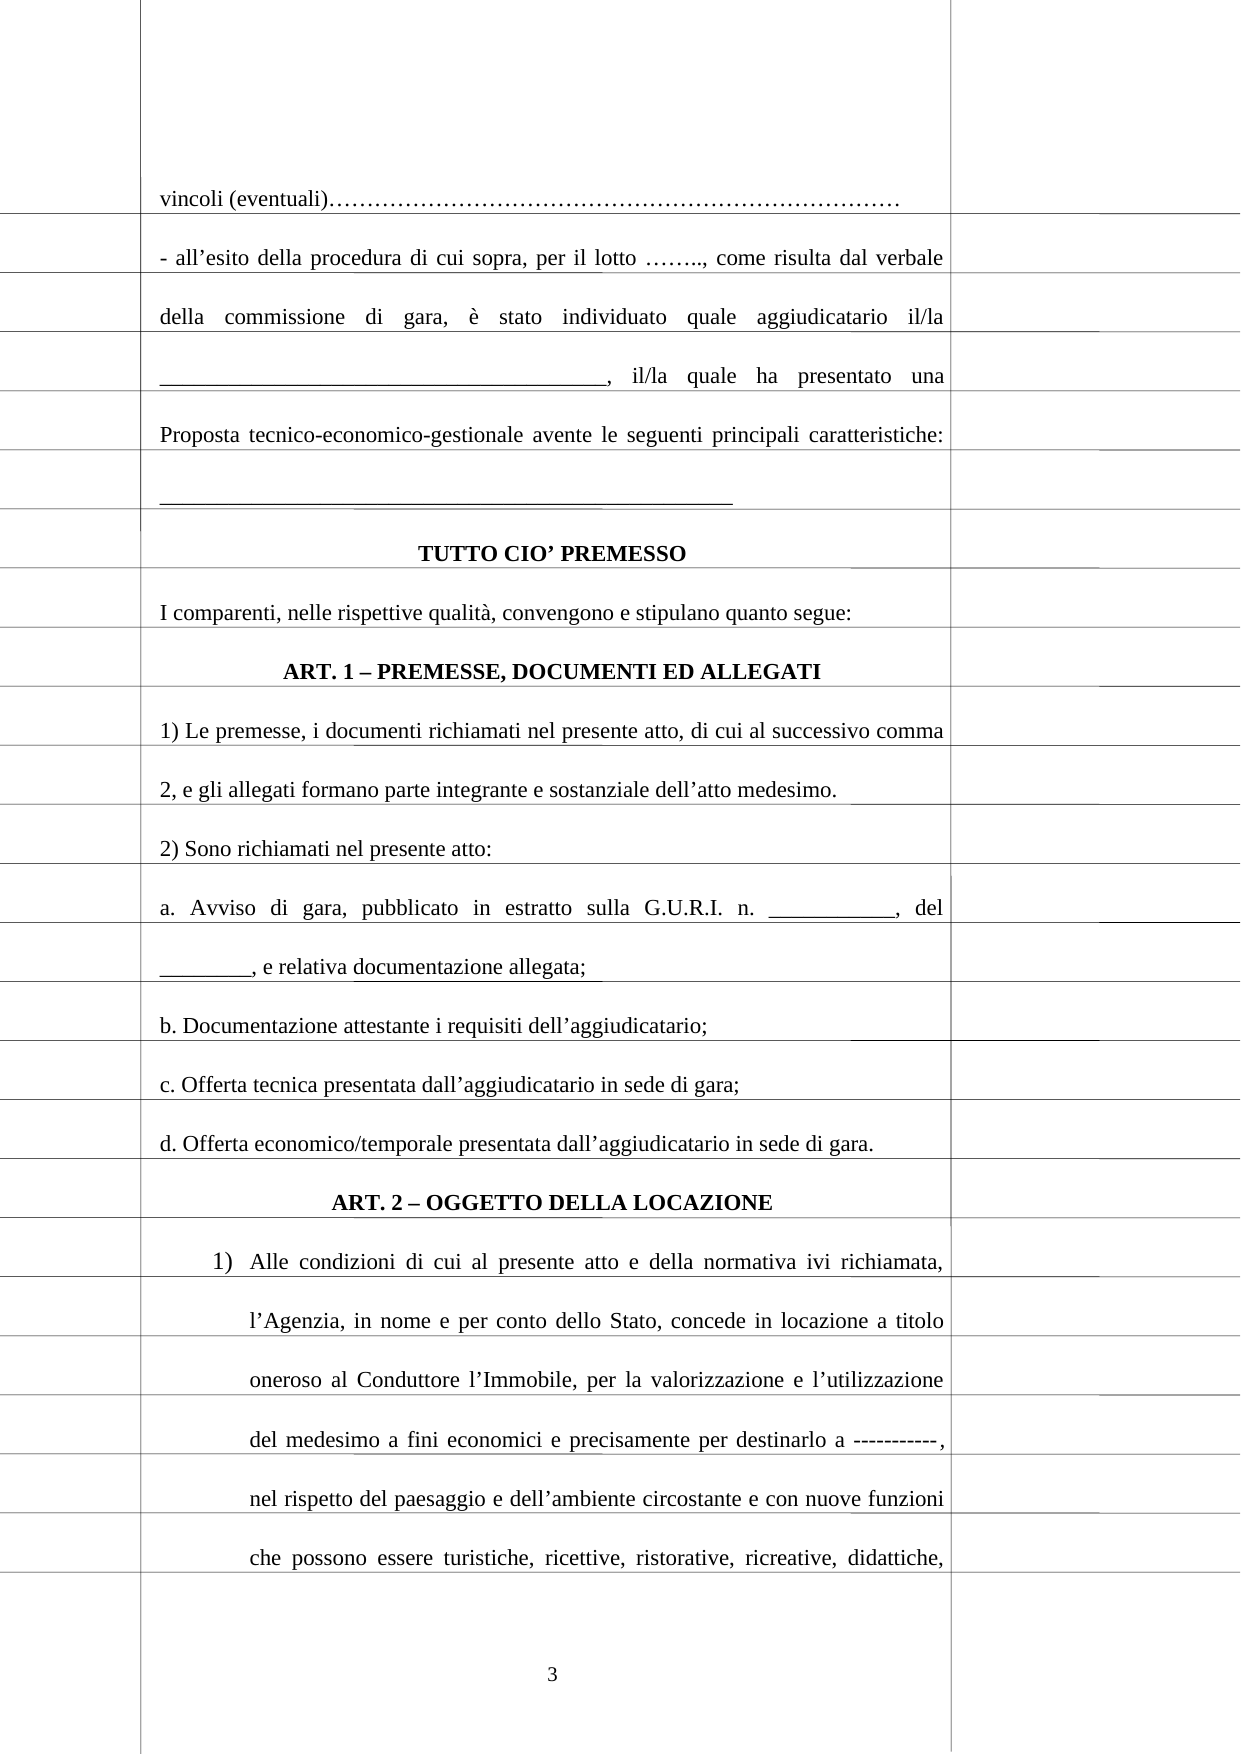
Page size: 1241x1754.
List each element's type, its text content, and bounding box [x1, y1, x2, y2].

text Art. 1 – Premesse, documenti ed allegati [159, 632, 945, 685]
text [159, 687, 945, 691]
text d. Offerta economico/temporale presentata dall’aggiudicatario in sede di gara. [159, 1104, 945, 1158]
text [159, 569, 945, 573]
text [159, 1041, 945, 1045]
text [159, 864, 945, 868]
text __________________________________________________ [159, 451, 945, 508]
text [159, 1100, 945, 1104]
text - all’esito della procedura di cui sopra, per il lotto …….., come risulta dal verbale [159, 218, 945, 272]
text c. Offerta tecnica presentata dall’aggiudicatario in sede di gara; [159, 1045, 945, 1099]
list Alle condizioni di cui al presente atto e della normativa ivi richiamata, [212, 1223, 945, 1276]
text vincoli (eventuali)………………………………………………………………… [159, 159, 945, 213]
list nel rispetto del paesaggio e dell’ambiente circostante e con nuove funzioni [212, 1455, 945, 1512]
text I comparenti, nelle rispettive qualità, convengono e stipulano quanto segue: [159, 573, 945, 626]
list del medesimo a fini economici e precisamente per destinarlo a -----------, [212, 1396, 945, 1453]
text [159, 1159, 945, 1163]
text [159, 628, 945, 632]
text _______________________________________, il/la quale ha presentato una [159, 332, 945, 390]
text 1) Le premesse, i documenti richiamati nel presente atto, di cui al successivo comma [159, 691, 945, 745]
text a. Avviso di gara, pubblicato in estratto sulla G.U.R.I. n. ___________, del [159, 868, 945, 922]
list oneroso al Conduttore l’Immobile, per la valorizzazione e l’utilizzazione [212, 1337, 945, 1394]
text [159, 1218, 945, 1223]
list che possono essere turistiche, ricettive, ristorative, ricreative, didattiche, [212, 1514, 945, 1571]
list l’Agenzia, in nome e per conto dello Stato, concede in locazione a titolo [212, 1277, 945, 1335]
text 2, e gli allegati formano parte integrante e sostanziale dell’atto medesimo. [159, 746, 945, 803]
text TUTTO CIO’ PREMESSO [159, 514, 945, 567]
text Proposta tecnico-economico-gestionale avente le seguenti principali caratteristiche: [159, 392, 945, 449]
text ________, e relativa documentazione allegata; [159, 923, 945, 981]
text della commissione di gara, è stato individuato quale aggiudicatario il/la [159, 273, 945, 331]
text b. Documentazione attestante i requisiti dell’aggiudicatario; [159, 986, 945, 1040]
text Art. 2 – Oggetto della locazione [159, 1163, 945, 1217]
text 2) Sono richiamati nel presente atto: [159, 809, 945, 863]
text [159, 982, 945, 986]
